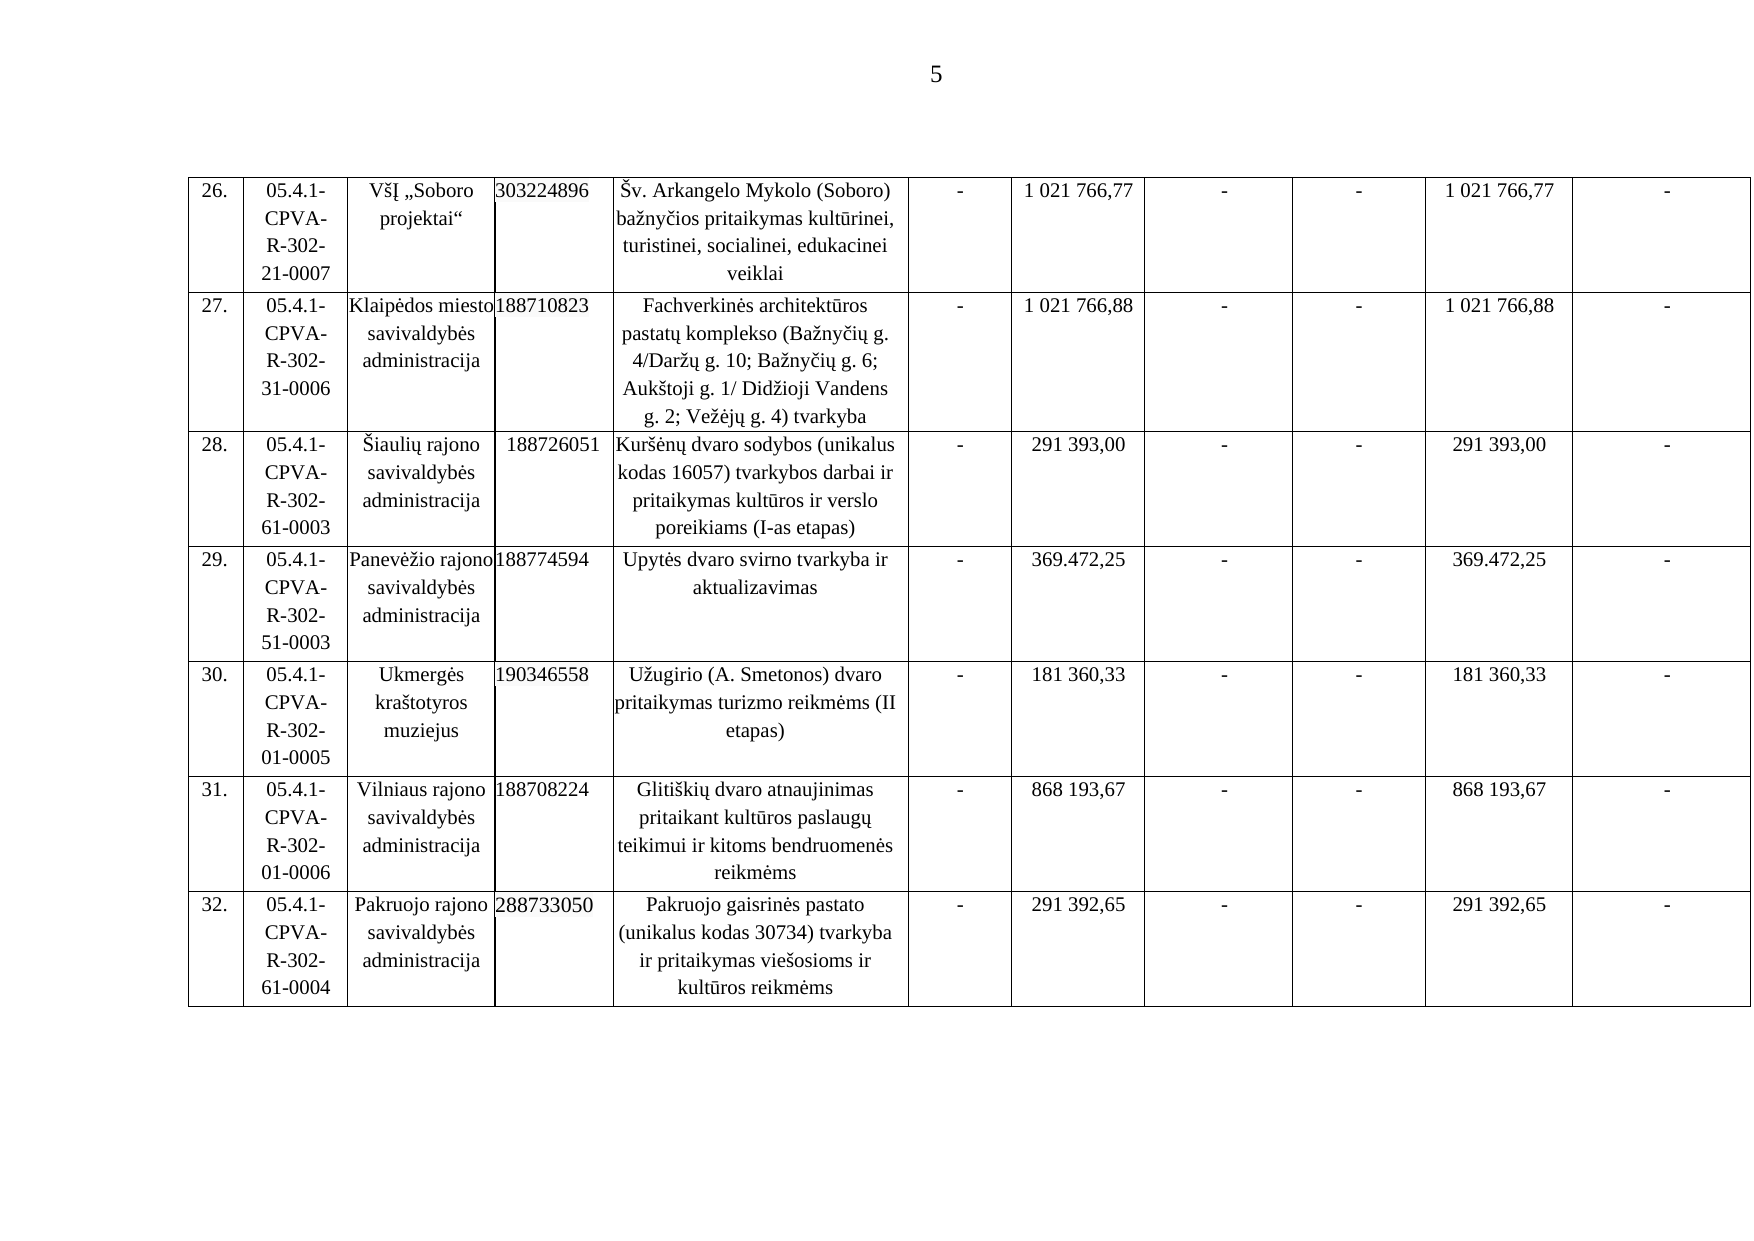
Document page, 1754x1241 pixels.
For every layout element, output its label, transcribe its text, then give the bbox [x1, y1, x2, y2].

table_cell - [909, 293, 1011, 431]
table_cell - [1573, 892, 1750, 1006]
table_cell 05.4.1-CPVA-R-302-61-0003 [244, 432, 347, 546]
table_cell 369.472,25 [1012, 547, 1144, 661]
table_cell - [909, 777, 1011, 891]
table_cell 26. [189, 178, 243, 292]
table_cell 1 021 766,77 [1426, 178, 1572, 292]
table_cell Pakruojo gaisrinės pastato (unikalus kodas 30734) tvarkyba ir pritaikymas viešosioms ir kultūros reikmėms [614, 892, 908, 1006]
table_cell - [909, 892, 1011, 1006]
table_cell - [1293, 662, 1425, 776]
table_cell 1 021 766,77 [1012, 178, 1144, 292]
table_cell 31. [189, 777, 243, 891]
table_cell Fachverkinės architektūros pastatų komplekso (Bažnyčių g. 4/Daržų g. 10; Bažnyčių g. 6; Aukštoji g. 1/ Didžioji Vandens g. 2; Vežėjų g. 4) tvarkyba [614, 293, 908, 431]
table_cell 05.4.1-CPVA-R-302-31-0006 [244, 293, 347, 431]
table_cell Ukmergės kraštotyros muziejus [348, 662, 494, 776]
table_cell - [1573, 178, 1750, 292]
table_cell VšĮ „Soboro projektai“ [348, 178, 494, 292]
table_cell Užugirio (A. Smetonos) dvaro pritaikymas turizmo reikmėms (II etapas) [614, 662, 908, 776]
table_cell 05.4.1-CPVA-R-302-21-0007 [244, 178, 347, 292]
table_cell 1 021 766,88 [1012, 293, 1144, 431]
table_cell Šiaulių rajono savivaldybės administracija [348, 432, 494, 546]
table_cell 28. [189, 432, 243, 546]
table_cell - [1293, 432, 1425, 546]
table_cell 05.4.1-CPVA-R-302-01-0005 [244, 662, 347, 776]
table_cell - [1573, 547, 1750, 661]
table_cell 05.4.1-CPVA-R-302-01-0006 [244, 777, 347, 891]
table_cell 190346558 [496, 662, 613, 776]
table_cell 05.4.1-CPVA-R-302-61-0004 [244, 892, 347, 1006]
table_cell - [1573, 293, 1750, 431]
table_cell 30. [189, 662, 243, 776]
table_cell 868 193,67 [1012, 777, 1144, 891]
table_cell Kuršėnų dvaro sodybos (unikalus kodas 16057) tvarkybos darbai ir pritaikymas kultūros ir verslo poreikiams (I-as etapas) [614, 432, 908, 546]
table_cell - [1293, 547, 1425, 661]
table_cell - [1145, 662, 1292, 776]
table_cell 05.4.1-CPVA-R-302-51-0003 [244, 547, 347, 661]
table_cell Klaipėdos miesto savivaldybės administracija [348, 293, 494, 431]
table_cell - [1293, 777, 1425, 891]
table_cell Šv. Arkangelo Mykolo (Soboro) bažnyčios pritaikymas kultūrinei, turistinei, socialinei, edukacinei veiklai [614, 178, 908, 292]
table_cell 188708224 [496, 777, 613, 891]
table_cell 868 193,67 [1426, 777, 1572, 891]
table_cell 291 392,65 [1012, 892, 1144, 1006]
table_cell - [1145, 178, 1292, 292]
table_cell 181 360,33 [1426, 662, 1572, 776]
table_cell - [1145, 777, 1292, 891]
table_cell - [909, 432, 1011, 546]
table_cell 188710823 [496, 293, 613, 431]
table_cell Panevėžio rajono savivaldybės administracija [348, 547, 494, 661]
table_cell 303224896 [496, 178, 613, 292]
table_cell - [1573, 777, 1750, 891]
table_cell Upytės dvaro svirno tvarkyba ir aktualizavimas [614, 547, 908, 661]
table_cell - [1293, 178, 1425, 292]
table_cell 369.472,25 [1426, 547, 1572, 661]
table_cell 32. [189, 892, 243, 1006]
table_cell 291 393,00 [1426, 432, 1572, 546]
table_cell - [909, 547, 1011, 661]
table_cell - [909, 178, 1011, 292]
table_cell - [1293, 892, 1425, 1006]
table_cell 1 021 766,88 [1426, 293, 1572, 431]
table_cell Glitiškių dvaro atnaujinimas pritaikant kultūros paslaugų teikimui ir kitoms bendruomenės reikmėms [614, 777, 908, 891]
table_cell 291 393,00 [1012, 432, 1144, 546]
table_cell - [1145, 432, 1292, 546]
table_cell 188726051 [496, 432, 613, 546]
table_cell Pakruojo rajono savivaldybės administracija [348, 892, 494, 1006]
table_cell Vilniaus rajono savivaldybės administracija [348, 777, 494, 891]
table_cell - [1293, 293, 1425, 431]
table_cell - [1145, 892, 1292, 1006]
table_cell 29. [189, 547, 243, 661]
table_cell - [1573, 432, 1750, 546]
table_cell 288733050 [496, 892, 613, 1006]
table_cell 27. [189, 293, 243, 431]
table_cell - [909, 662, 1011, 776]
table_cell - [1573, 662, 1750, 776]
table_cell - [1145, 547, 1292, 661]
table_cell 188774594 [496, 547, 613, 661]
table_cell - [1145, 293, 1292, 431]
table_cell 181 360,33 [1012, 662, 1144, 776]
table_cell 291 392,65 [1426, 892, 1572, 1006]
